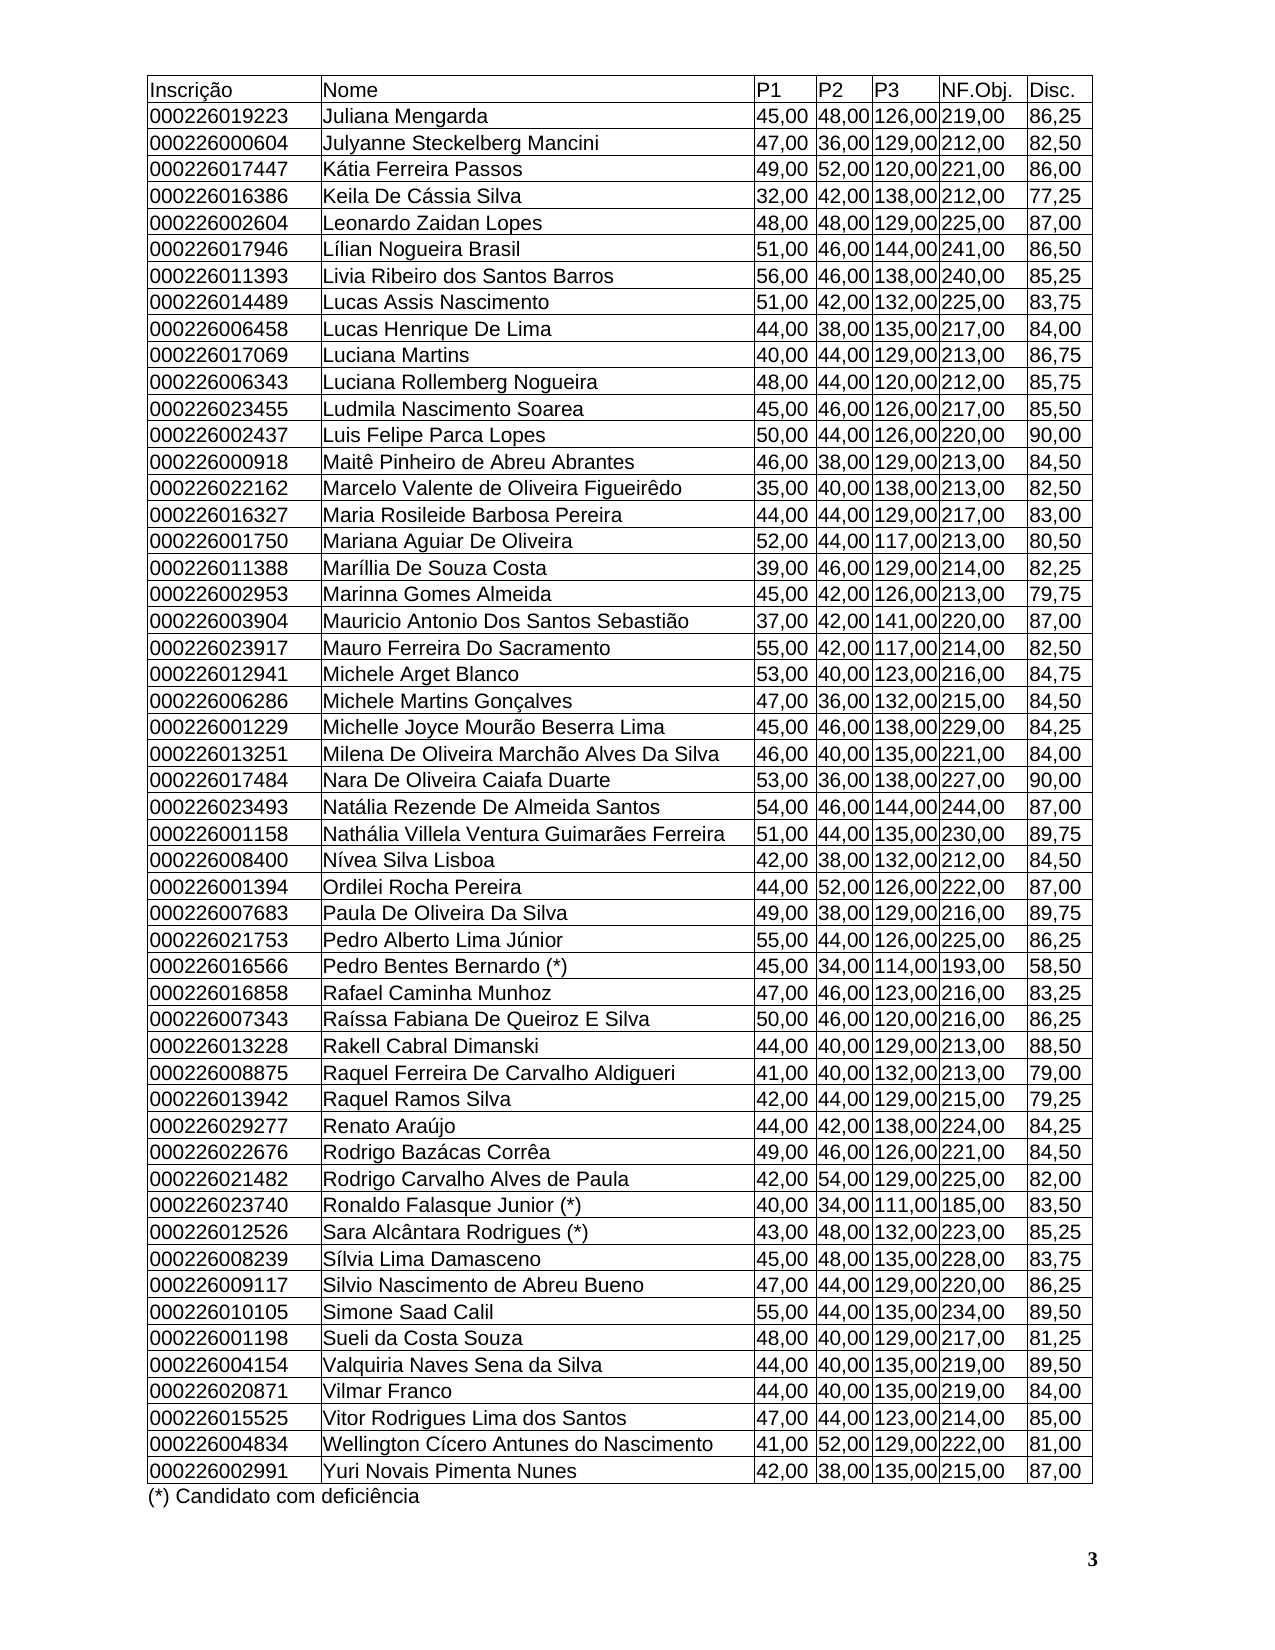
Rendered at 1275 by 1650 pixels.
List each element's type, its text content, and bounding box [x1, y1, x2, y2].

table_cell Lucas Henrique De Lima [322, 315, 754, 341]
table_cell 83,25 [1028, 979, 1092, 1005]
table_cell Sílvia Lima Damasceno [322, 1245, 754, 1270]
table_cell 129,00 [873, 1032, 939, 1058]
table_cell 123,00 [873, 1404, 939, 1430]
table_cell 132,00 [873, 1218, 939, 1244]
table_cell 126,00 [873, 1139, 939, 1164]
table_cell 42,00 [755, 846, 816, 872]
table_cell 40,00 [817, 1059, 872, 1084]
table_cell 219,00 [940, 1378, 1027, 1403]
table_cell Kátia Ferreira Passos [322, 156, 754, 181]
table_cell 82,50 [1028, 475, 1092, 500]
table_cell 89,50 [1028, 1298, 1092, 1323]
table_cell 000226001394 [148, 873, 321, 898]
table_cell 86,75 [1028, 342, 1092, 367]
table_cell Vitor Rodrigues Lima dos Santos [322, 1404, 754, 1430]
table_cell 44,00 [817, 820, 872, 845]
table_cell Sara Alcântara Rodrigues (*) [322, 1218, 754, 1244]
table_cell 42,00 [817, 607, 872, 633]
table_cell 222,00 [940, 1431, 1027, 1456]
table_cell 213,00 [940, 581, 1027, 606]
table_cell Wellington Cícero Antunes do Nascimento [322, 1431, 754, 1456]
table_cell 87,00 [1028, 209, 1092, 234]
table_cell 38,00 [817, 315, 872, 341]
table_cell 44,00 [817, 528, 872, 553]
table_cell 44,00 [755, 1378, 816, 1403]
table_cell Michelle Joyce Mourão Beserra Lima [322, 714, 754, 739]
table_cell 84,50 [1028, 687, 1092, 712]
table_cell 135,00 [873, 740, 939, 766]
table_cell 000226029277 [148, 1112, 321, 1137]
table_cell 83,75 [1028, 289, 1092, 314]
table_cell 51,00 [755, 235, 816, 261]
table_cell 86,00 [1028, 156, 1092, 181]
table_cell 42,00 [755, 1085, 816, 1111]
table_cell 44,00 [817, 1085, 872, 1111]
table_cell 216,00 [940, 660, 1027, 686]
table_cell Luciana Rollemberg Nogueira [322, 368, 754, 394]
table_cell 213,00 [940, 448, 1027, 473]
table_cell 126,00 [873, 873, 939, 898]
table_cell 217,00 [940, 315, 1027, 341]
table_cell 120,00 [873, 156, 939, 181]
table_cell Nívea Silva Lisboa [322, 846, 754, 872]
table_cell 000226023917 [148, 634, 321, 659]
table_cell 138,00 [873, 714, 939, 739]
table_cell Leonardo Zaidan Lopes [322, 209, 754, 234]
table_cell 84,50 [1028, 448, 1092, 473]
table_cell 45,00 [755, 581, 816, 606]
table_cell 45,00 [755, 953, 816, 978]
table_cell 79,00 [1028, 1059, 1092, 1084]
table_cell 44,00 [817, 1404, 872, 1430]
table_cell 000226010105 [148, 1298, 321, 1323]
table_cell 46,00 [817, 554, 872, 580]
table_cell 86,25 [1028, 1006, 1092, 1031]
table_cell 49,00 [755, 900, 816, 925]
table_cell 126,00 [873, 926, 939, 952]
table_cell 82,00 [1028, 1165, 1092, 1191]
table_cell 44,00 [817, 501, 872, 527]
table_cell 215,00 [940, 1085, 1027, 1111]
table_cell 52,00 [817, 156, 872, 181]
text (*) Candidato com deficiência [148, 1484, 1098, 1508]
table_cell 45,00 [755, 1245, 816, 1270]
table_cell 41,00 [755, 1431, 816, 1456]
table_cell Raquel Ferreira De Carvalho Aldigueri [322, 1059, 754, 1084]
table_cell 129,00 [873, 1165, 939, 1191]
table_cell Luciana Martins [322, 342, 754, 367]
table_header Nome [322, 76, 754, 102]
table_cell 138,00 [873, 475, 939, 500]
table_cell 34,00 [817, 953, 872, 978]
table_cell Livia Ribeiro dos Santos Barros [322, 262, 754, 287]
table_cell Nara De Oliveira Caiafa Duarte [322, 767, 754, 792]
table_cell 214,00 [940, 634, 1027, 659]
table_cell Mauro Ferreira Do Sacramento [322, 634, 754, 659]
table_cell 44,00 [817, 1298, 872, 1323]
table_cell 35,00 [755, 475, 816, 500]
table_cell Sueli da Costa Souza [322, 1325, 754, 1350]
table_cell 213,00 [940, 1059, 1027, 1084]
table_cell 126,00 [873, 395, 939, 420]
table_cell 129,00 [873, 129, 939, 155]
table_cell 228,00 [940, 1245, 1027, 1270]
table_cell 217,00 [940, 395, 1027, 420]
table_cell 212,00 [940, 129, 1027, 155]
table_cell Rodrigo Bazácas Corrêa [322, 1139, 754, 1164]
table_cell 000226002604 [148, 209, 321, 234]
table_cell 220,00 [940, 421, 1027, 447]
table_header NF.Obj. [940, 76, 1027, 102]
table_cell 83,75 [1028, 1245, 1092, 1270]
table_cell 44,00 [755, 873, 816, 898]
table_cell 138,00 [873, 182, 939, 208]
table_cell 000226016858 [148, 979, 321, 1005]
table_cell 85,50 [1028, 395, 1092, 420]
table_cell 46,00 [817, 1139, 872, 1164]
table_cell 000226014489 [148, 289, 321, 314]
table_cell 000226022162 [148, 475, 321, 500]
table_cell 77,25 [1028, 182, 1092, 208]
table_cell 47,00 [755, 1271, 816, 1297]
table_cell 43,00 [755, 1218, 816, 1244]
table_cell 000226001750 [148, 528, 321, 553]
table_cell 000226021482 [148, 1165, 321, 1191]
table_cell 41,00 [755, 1059, 816, 1084]
table_cell Silvio Nascimento de Abreu Bueno [322, 1271, 754, 1297]
table_cell 53,00 [755, 767, 816, 792]
table_cell 132,00 [873, 846, 939, 872]
table_cell 132,00 [873, 289, 939, 314]
table_cell 135,00 [873, 315, 939, 341]
table_cell 000226012941 [148, 660, 321, 686]
table_cell Rakell Cabral Dimanski [322, 1032, 754, 1058]
table_cell 44,00 [755, 1351, 816, 1377]
table_cell 44,00 [817, 1271, 872, 1297]
table_cell Paula De Oliveira Da Silva [322, 900, 754, 925]
table_cell 129,00 [873, 448, 939, 473]
table_cell 34,00 [817, 1192, 872, 1217]
table_cell 54,00 [817, 1165, 872, 1191]
table_cell 000226008875 [148, 1059, 321, 1084]
table_cell 212,00 [940, 368, 1027, 394]
table_cell 141,00 [873, 607, 939, 633]
table_cell 54,00 [755, 793, 816, 819]
table_cell 000226004834 [148, 1431, 321, 1456]
table_cell 80,50 [1028, 528, 1092, 553]
table_header P2 [817, 76, 872, 102]
table_cell 129,00 [873, 900, 939, 925]
table_cell 83,00 [1028, 501, 1092, 527]
table_cell 123,00 [873, 979, 939, 1005]
table_cell 32,00 [755, 182, 816, 208]
table_cell 000226002953 [148, 581, 321, 606]
table_cell 217,00 [940, 501, 1027, 527]
table_cell 81,00 [1028, 1431, 1092, 1456]
table_cell 135,00 [873, 1298, 939, 1323]
table_cell 55,00 [755, 634, 816, 659]
table_cell 48,00 [817, 103, 872, 128]
table_cell 56,00 [755, 262, 816, 287]
table_cell 000226015525 [148, 1404, 321, 1430]
table_cell 83,50 [1028, 1192, 1092, 1217]
table_cell 000226023455 [148, 395, 321, 420]
table_header Disc. [1028, 76, 1092, 102]
table_cell 185,00 [940, 1192, 1027, 1217]
table_cell 47,00 [755, 979, 816, 1005]
table_cell 40,00 [817, 1351, 872, 1377]
table_cell 000226016566 [148, 953, 321, 978]
table_cell 55,00 [755, 926, 816, 952]
table_cell 85,25 [1028, 262, 1092, 287]
table_cell 000226002437 [148, 421, 321, 447]
table_cell 51,00 [755, 289, 816, 314]
table_cell 82,50 [1028, 129, 1092, 155]
table_cell Maríllia De Souza Costa [322, 554, 754, 580]
table_cell 000226017484 [148, 767, 321, 792]
table_cell Yuri Novais Pimenta Nunes [322, 1457, 754, 1483]
table_cell 45,00 [755, 103, 816, 128]
table_cell 48,00 [755, 368, 816, 394]
table_cell 39,00 [755, 554, 816, 580]
table_cell Ronaldo Falasque Junior (*) [322, 1192, 754, 1217]
table_cell 79,75 [1028, 581, 1092, 606]
table_cell 135,00 [873, 1351, 939, 1377]
table_cell 241,00 [940, 235, 1027, 261]
table_cell 000226008239 [148, 1245, 321, 1270]
table_cell 216,00 [940, 900, 1027, 925]
table_cell 000226004154 [148, 1351, 321, 1377]
table_cell 42,00 [755, 1457, 816, 1483]
table_cell 129,00 [873, 209, 939, 234]
table_cell 40,00 [755, 1192, 816, 1217]
table_cell 44,00 [755, 315, 816, 341]
table_cell 44,00 [817, 421, 872, 447]
table_cell 85,00 [1028, 1404, 1092, 1430]
table_cell 52,00 [755, 528, 816, 553]
table_header P1 [755, 76, 816, 102]
table_cell Michele Arget Blanco [322, 660, 754, 686]
table_cell 40,00 [817, 475, 872, 500]
table_cell Ludmila Nascimento Soarea [322, 395, 754, 420]
table_cell Mariana Aguiar De Oliveira [322, 528, 754, 553]
table_cell 138,00 [873, 262, 939, 287]
table_cell 82,25 [1028, 554, 1092, 580]
table_cell 219,00 [940, 103, 1027, 128]
table_cell 000226016386 [148, 182, 321, 208]
table_cell 117,00 [873, 528, 939, 553]
table_cell Rodrigo Carvalho Alves de Paula [322, 1165, 754, 1191]
table_cell 212,00 [940, 182, 1027, 208]
table_cell 50,00 [755, 421, 816, 447]
table_cell 89,75 [1028, 820, 1092, 845]
table_cell 37,00 [755, 607, 816, 633]
table_cell 129,00 [873, 1325, 939, 1350]
table_cell 36,00 [817, 687, 872, 712]
table_cell 82,50 [1028, 634, 1092, 659]
table_cell 51,00 [755, 820, 816, 845]
table_cell Michele Martins Gonçalves [322, 687, 754, 712]
table_cell 225,00 [940, 926, 1027, 952]
table_cell 000226006458 [148, 315, 321, 341]
table_cell 120,00 [873, 1006, 939, 1031]
table_cell 52,00 [817, 1431, 872, 1456]
table_cell Luis Felipe Parca Lopes [322, 421, 754, 447]
table_cell 42,00 [755, 1165, 816, 1191]
table_cell 213,00 [940, 342, 1027, 367]
table_cell 000226001158 [148, 820, 321, 845]
table_cell 42,00 [817, 1112, 872, 1137]
table_cell Ordilei Rocha Pereira [322, 873, 754, 898]
table_cell 221,00 [940, 1139, 1027, 1164]
table_cell 000226023740 [148, 1192, 321, 1217]
table_cell 129,00 [873, 554, 939, 580]
table_cell 126,00 [873, 581, 939, 606]
table_cell 223,00 [940, 1218, 1027, 1244]
table_cell 000226008400 [148, 846, 321, 872]
table_cell 000226017447 [148, 156, 321, 181]
table_cell 000226007683 [148, 900, 321, 925]
table_cell 46,00 [817, 1006, 872, 1031]
table_cell 46,00 [817, 395, 872, 420]
table_cell 45,00 [755, 395, 816, 420]
table_cell Raíssa Fabiana De Queiroz E Silva [322, 1006, 754, 1031]
table_cell 48,00 [755, 209, 816, 234]
table_cell 135,00 [873, 1245, 939, 1270]
table_cell Marinna Gomes Almeida [322, 581, 754, 606]
table_cell 000226006286 [148, 687, 321, 712]
table_cell 48,00 [755, 1325, 816, 1350]
table_cell 138,00 [873, 1112, 939, 1137]
table_cell 222,00 [940, 873, 1027, 898]
table_cell Lílian Nogueira Brasil [322, 235, 754, 261]
table_cell 89,75 [1028, 900, 1092, 925]
table_cell 87,00 [1028, 607, 1092, 633]
table_cell 000226017946 [148, 235, 321, 261]
table_cell 117,00 [873, 634, 939, 659]
table_cell 227,00 [940, 767, 1027, 792]
table_cell 213,00 [940, 528, 1027, 553]
table_cell 129,00 [873, 1431, 939, 1456]
table_cell 86,25 [1028, 1271, 1092, 1297]
table_cell 58,50 [1028, 953, 1092, 978]
table_cell 47,00 [755, 687, 816, 712]
table_cell 84,50 [1028, 1139, 1092, 1164]
table_cell 44,00 [755, 1112, 816, 1137]
table_cell 44,00 [755, 1032, 816, 1058]
table_cell 216,00 [940, 1006, 1027, 1031]
table_cell 234,00 [940, 1298, 1027, 1323]
table_cell 138,00 [873, 767, 939, 792]
table_cell 000226011388 [148, 554, 321, 580]
table_cell 221,00 [940, 740, 1027, 766]
table_cell 84,25 [1028, 714, 1092, 739]
table_cell 46,00 [817, 793, 872, 819]
table_cell 000226001198 [148, 1325, 321, 1350]
table_cell 46,00 [755, 448, 816, 473]
table_cell 244,00 [940, 793, 1027, 819]
table_cell 000226012526 [148, 1218, 321, 1244]
table_cell 000226000604 [148, 129, 321, 155]
table_cell Juliana Mengarda [322, 103, 754, 128]
table_cell 46,00 [817, 235, 872, 261]
table_cell 126,00 [873, 103, 939, 128]
table_cell 213,00 [940, 1032, 1027, 1058]
table_cell Lucas Assis Nascimento [322, 289, 754, 314]
table_cell 214,00 [940, 554, 1027, 580]
table_cell 000226000918 [148, 448, 321, 473]
table_cell 132,00 [873, 1059, 939, 1084]
table_cell Rafael Caminha Munhoz [322, 979, 754, 1005]
table_cell 193,00 [940, 953, 1027, 978]
table_cell 46,00 [817, 262, 872, 287]
table_cell 129,00 [873, 1085, 939, 1111]
table_cell 000226001229 [148, 714, 321, 739]
table_cell Julyanne Steckelberg Mancini [322, 129, 754, 155]
table_cell 215,00 [940, 1457, 1027, 1483]
table_cell Natália Rezende De Almeida Santos [322, 793, 754, 819]
table_cell 000226019223 [148, 103, 321, 128]
table_cell 000226013228 [148, 1032, 321, 1058]
table_cell 217,00 [940, 1325, 1027, 1350]
table_cell 213,00 [940, 475, 1027, 500]
table_cell Renato Araújo [322, 1112, 754, 1137]
table_cell 49,00 [755, 1139, 816, 1164]
table_cell 000226020871 [148, 1378, 321, 1403]
table_cell 86,50 [1028, 235, 1092, 261]
table_cell 52,00 [817, 873, 872, 898]
table_cell 40,00 [817, 660, 872, 686]
table_cell 42,00 [817, 289, 872, 314]
table_cell 120,00 [873, 368, 939, 394]
table_cell 40,00 [755, 342, 816, 367]
table_cell Keila De Cássia Silva [322, 182, 754, 208]
table_cell 216,00 [940, 979, 1027, 1005]
table_cell 000226017069 [148, 342, 321, 367]
table_cell 220,00 [940, 1271, 1027, 1297]
table_cell 53,00 [755, 660, 816, 686]
table_cell 135,00 [873, 1457, 939, 1483]
table_cell 87,00 [1028, 873, 1092, 898]
table_cell 123,00 [873, 660, 939, 686]
table_cell 36,00 [817, 129, 872, 155]
table_cell 40,00 [817, 1378, 872, 1403]
table_cell 229,00 [940, 714, 1027, 739]
table_cell 48,00 [817, 1245, 872, 1270]
table_cell 40,00 [817, 1032, 872, 1058]
table_cell 44,00 [817, 926, 872, 952]
table_cell 81,25 [1028, 1325, 1092, 1350]
table_cell 225,00 [940, 289, 1027, 314]
table_cell 90,00 [1028, 421, 1092, 447]
table_cell 79,25 [1028, 1085, 1092, 1111]
table_cell 84,25 [1028, 1112, 1092, 1137]
table_cell 42,00 [817, 182, 872, 208]
table_cell 87,00 [1028, 793, 1092, 819]
table_cell 42,00 [817, 634, 872, 659]
table_cell 46,00 [755, 740, 816, 766]
table_cell 48,00 [817, 209, 872, 234]
table_cell 230,00 [940, 820, 1027, 845]
table_cell 86,25 [1028, 103, 1092, 128]
table_cell 85,75 [1028, 368, 1092, 394]
table_cell 84,75 [1028, 660, 1092, 686]
table_cell 44,00 [817, 342, 872, 367]
table_cell 000226003904 [148, 607, 321, 633]
table_cell 240,00 [940, 262, 1027, 287]
table_cell 46,00 [817, 714, 872, 739]
table_cell 40,00 [817, 740, 872, 766]
table_cell Nathália Villela Ventura Guimarães Ferreira [322, 820, 754, 845]
table_cell 47,00 [755, 1404, 816, 1430]
table_cell 38,00 [817, 846, 872, 872]
table_cell 40,00 [817, 1325, 872, 1350]
table_cell Pedro Alberto Lima Júnior [322, 926, 754, 952]
table_cell 45,00 [755, 714, 816, 739]
table_cell 90,00 [1028, 767, 1092, 792]
table_cell 219,00 [940, 1351, 1027, 1377]
table_header Inscrição [148, 76, 321, 102]
table_cell 215,00 [940, 687, 1027, 712]
table_cell 129,00 [873, 342, 939, 367]
table_cell 000226002991 [148, 1457, 321, 1483]
table_cell 89,50 [1028, 1351, 1092, 1377]
table_cell 129,00 [873, 501, 939, 527]
table_cell 55,00 [755, 1298, 816, 1323]
table_cell 000226016327 [148, 501, 321, 527]
table_cell Valquiria Naves Sena da Silva [322, 1351, 754, 1377]
table_cell 111,00 [873, 1192, 939, 1217]
table_cell Raquel Ramos Silva [322, 1085, 754, 1111]
table_cell Mauricio Antonio Dos Santos Sebastião [322, 607, 754, 633]
table_cell 36,00 [817, 767, 872, 792]
table_cell Simone Saad Calil [322, 1298, 754, 1323]
table_cell 42,00 [817, 581, 872, 606]
table_cell 214,00 [940, 1404, 1027, 1430]
table_cell 85,25 [1028, 1218, 1092, 1244]
table_cell 000226013251 [148, 740, 321, 766]
table_cell 000226023493 [148, 793, 321, 819]
table_cell 47,00 [755, 129, 816, 155]
table_cell 000226011393 [148, 262, 321, 287]
table_cell 88,50 [1028, 1032, 1092, 1058]
table_cell 129,00 [873, 1271, 939, 1297]
table_cell 225,00 [940, 209, 1027, 234]
table_cell 220,00 [940, 607, 1027, 633]
table_header P3 [873, 76, 939, 102]
table_cell 144,00 [873, 235, 939, 261]
table_cell 38,00 [817, 900, 872, 925]
table_cell 224,00 [940, 1112, 1027, 1137]
table_cell 50,00 [755, 1006, 816, 1031]
table_cell 114,00 [873, 953, 939, 978]
table_cell Maitê Pinheiro de Abreu Abrantes [322, 448, 754, 473]
table_cell 38,00 [817, 448, 872, 473]
table_cell 84,00 [1028, 315, 1092, 341]
table_cell 48,00 [817, 1218, 872, 1244]
table_cell 144,00 [873, 793, 939, 819]
table_cell 000226022676 [148, 1139, 321, 1164]
table_cell 44,00 [817, 368, 872, 394]
table_cell Pedro Bentes Bernardo (*) [322, 953, 754, 978]
table_cell 135,00 [873, 1378, 939, 1403]
table_cell 84,00 [1028, 1378, 1092, 1403]
table_cell 000226007343 [148, 1006, 321, 1031]
table_cell 000226009117 [148, 1271, 321, 1297]
table_cell 86,25 [1028, 926, 1092, 952]
table_cell 000226013942 [148, 1085, 321, 1111]
table_cell Maria Rosileide Barbosa Pereira [322, 501, 754, 527]
table_cell 84,50 [1028, 846, 1092, 872]
table_cell 84,00 [1028, 740, 1092, 766]
table_cell 49,00 [755, 156, 816, 181]
table_cell 132,00 [873, 687, 939, 712]
table_cell Vilmar Franco [322, 1378, 754, 1403]
table_cell 225,00 [940, 1165, 1027, 1191]
table_cell 87,00 [1028, 1457, 1092, 1483]
table_cell Marcelo Valente de Oliveira Figueirêdo [322, 475, 754, 500]
table_cell Milena De Oliveira Marchão Alves Da Silva [322, 740, 754, 766]
table_cell 135,00 [873, 820, 939, 845]
table_cell 000226006343 [148, 368, 321, 394]
table_cell 212,00 [940, 846, 1027, 872]
table_cell 38,00 [817, 1457, 872, 1483]
table_cell 44,00 [755, 501, 816, 527]
table_cell 221,00 [940, 156, 1027, 181]
table_cell 126,00 [873, 421, 939, 447]
table_cell 46,00 [817, 979, 872, 1005]
table_cell 000226021753 [148, 926, 321, 952]
